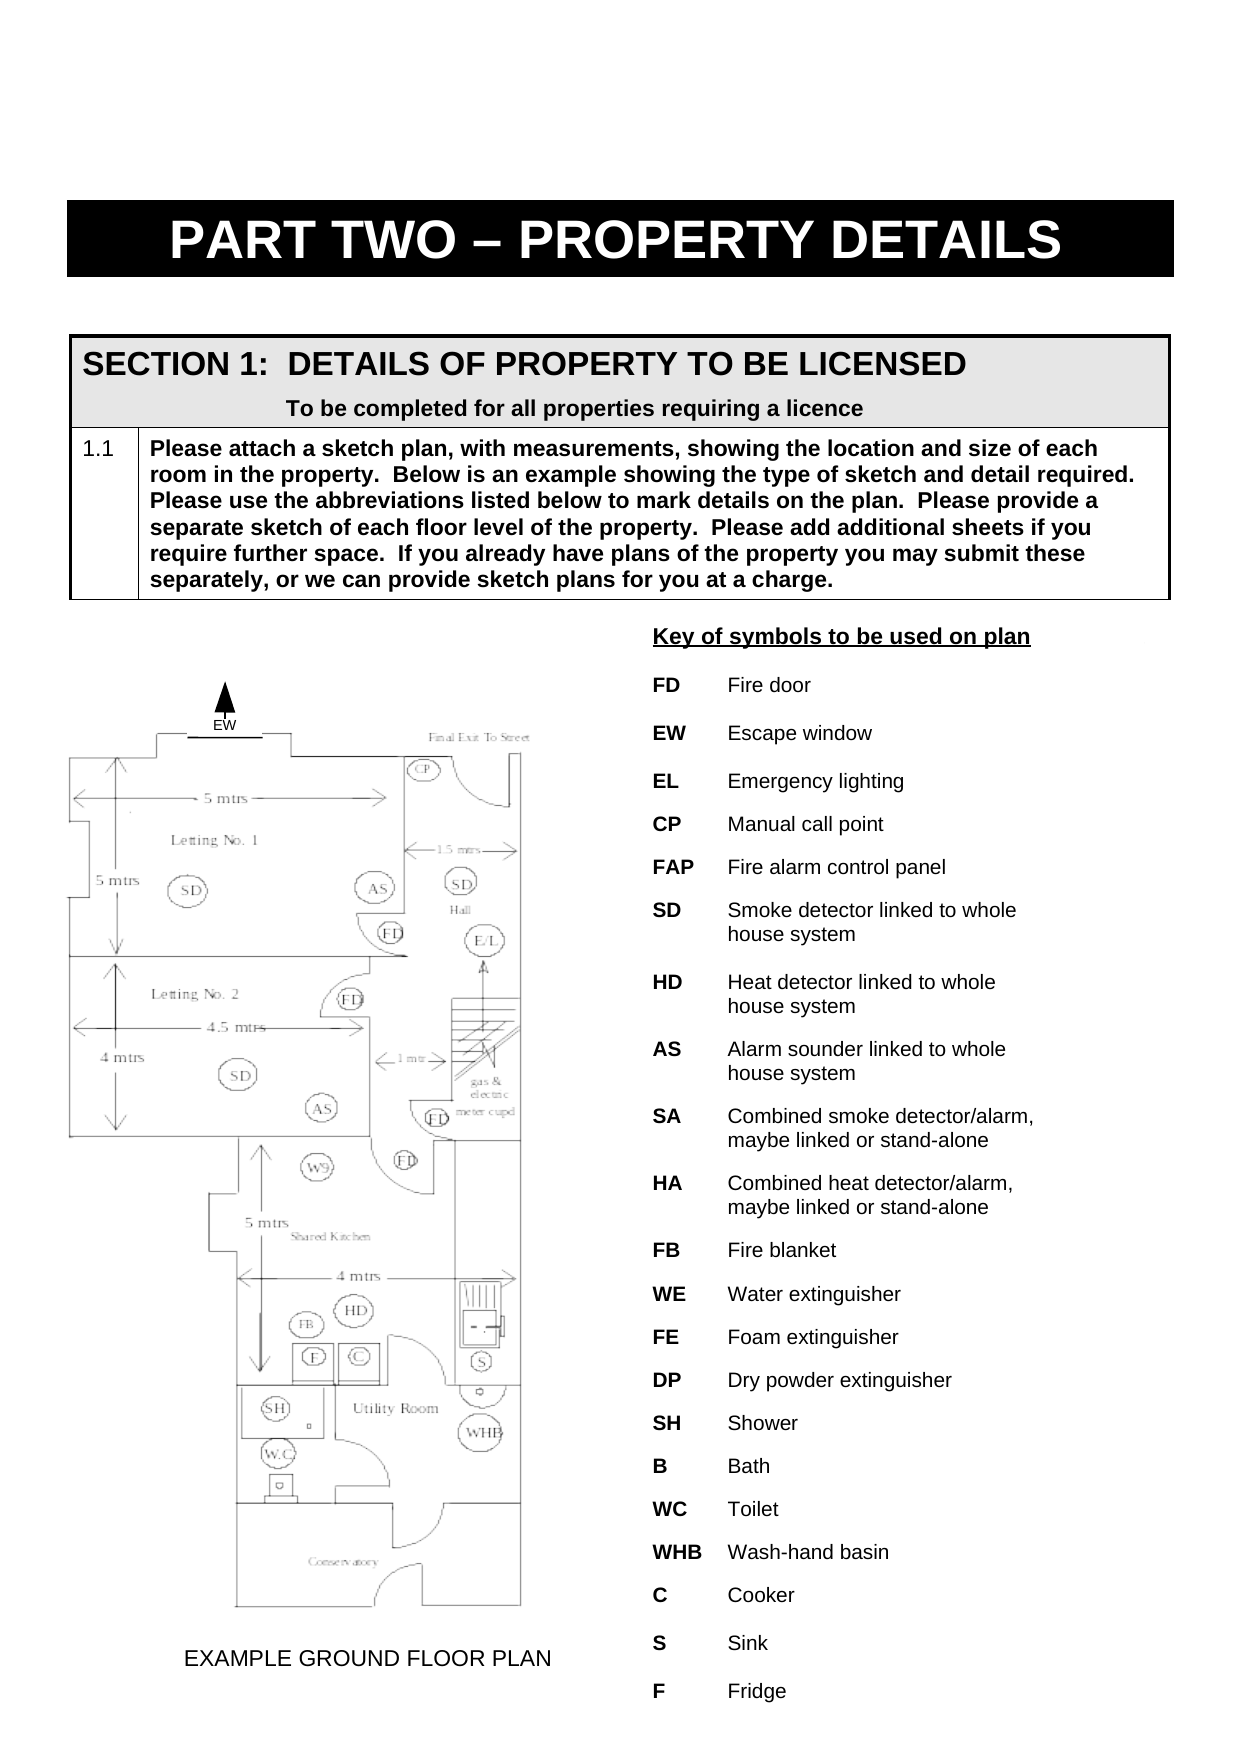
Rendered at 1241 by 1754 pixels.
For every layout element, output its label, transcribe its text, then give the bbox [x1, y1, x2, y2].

text HD Heat detector linked to whole [577, 970, 1129, 994]
text AS Alarm sounder linked to whole [577, 1037, 1129, 1061]
text SH Shower [577, 1411, 1129, 1435]
text maybe linked or stand-alone [652, 1128, 1129, 1152]
text SD Smoke detector linked to whole [577, 898, 1129, 922]
text F Fridge [577, 1679, 1129, 1703]
text maybe linked or stand-alone [652, 1195, 1129, 1219]
table_header PART TWO – PROPERTY DETAILS [68, 201, 1173, 276]
table_header SECTION 1: DETAILS OF PROPERTY TO BE LICENSED To be completed for all properties requiring a licence [72, 338, 1168, 427]
text B Bath [577, 1454, 1129, 1478]
text FD Fire door [577, 673, 1129, 697]
text EW Escape window [577, 721, 1129, 745]
text house system [652, 1061, 1129, 1085]
table_cell Please attach a sketch plan, with measurements, showing the location and size of each room in the property. Below is an example showing the type of sketch and detail required. Please use the abbreviations listed below to mark details on the plan. Please provide a separate sketch of each floor level of the property. Please add additional sheets if you require further space. If you already have plans of the property you may submit these separately, or we can provide sketch plans for you at a charge. [139, 428, 1168, 599]
text WE Water extinguisher [577, 1281, 1129, 1305]
text FAP Fire alarm control panel [577, 855, 1129, 879]
text DP Dry powder extinguisher [577, 1368, 1129, 1392]
text WHB Wash-hand basin [577, 1540, 1129, 1564]
text CP Manual call point [577, 812, 1129, 836]
text house system [652, 922, 1129, 946]
text SA Combined smoke detector/alarm, [577, 1104, 1129, 1128]
text WC Toilet [577, 1497, 1129, 1521]
text Key of symbols to be used on plan [577, 623, 1129, 649]
text FB Fire blanket [577, 1238, 1129, 1262]
text HA Combined heat detector/alarm, [577, 1171, 1129, 1195]
text EL Emergency lighting [577, 769, 1129, 793]
text S Sink [577, 1631, 1129, 1655]
table_cell 1.1 [72, 428, 138, 599]
text FE Foam extinguisher [577, 1324, 1129, 1348]
text C Cooker [577, 1583, 1129, 1607]
text EW [202, 713, 247, 735]
text EXAMPLE GROUND FLOOR PLAN [184, 1645, 566, 1671]
text house system [652, 994, 1129, 1018]
